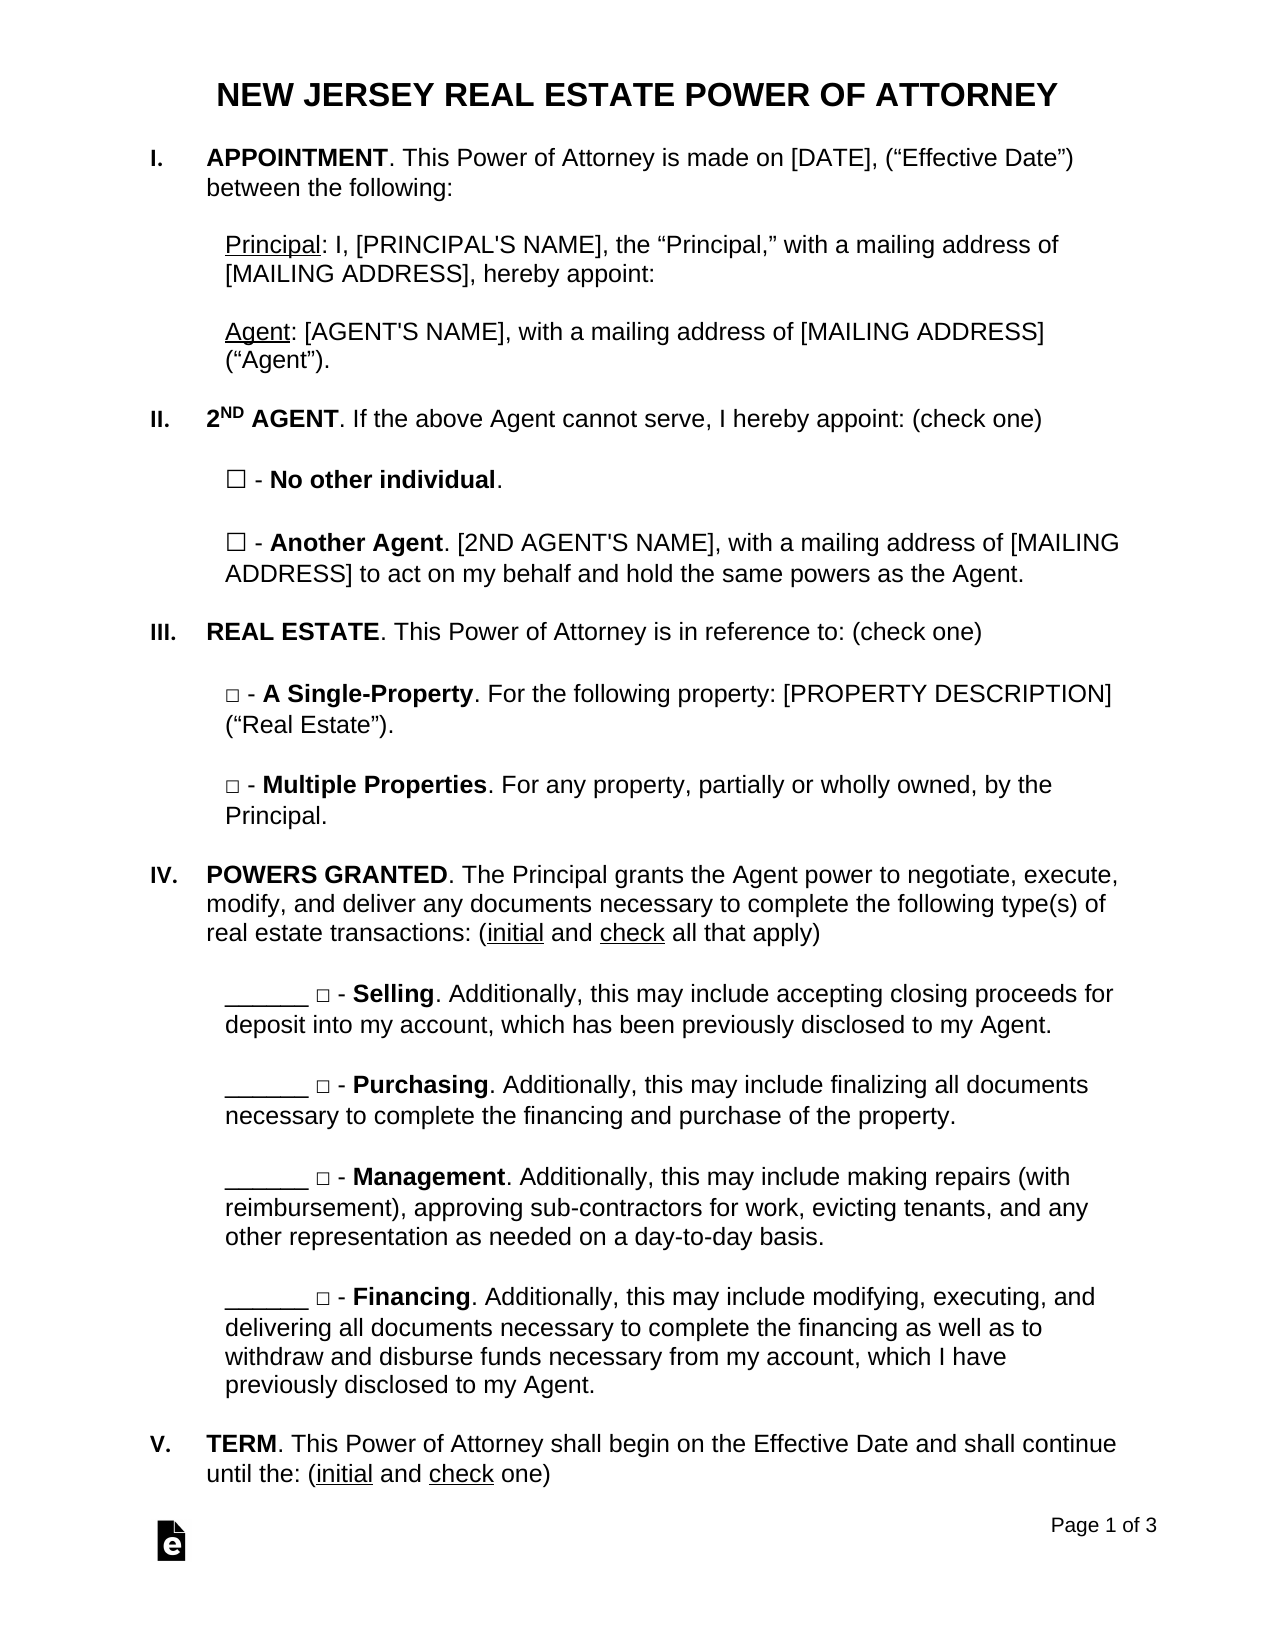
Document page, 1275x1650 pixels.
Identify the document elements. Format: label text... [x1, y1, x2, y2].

text ☐ - Another Agent. [2ND AGENT'S NAME], with a mailing address of [MAILING ADDRESS] to act on my behalf and hold the same powers as the Agent. [225, 525, 1125, 588]
text ☐ - Multiple Properties. For any property, partially or wholly owned, by the Principal. [225, 767, 1125, 830]
text ☐ - A Single-Property. For the following property: [PROPERTY DESCRIPTION] (“Real Estate”). [225, 676, 1125, 738]
text ☐ - No other individual. [225, 462, 1125, 496]
list POWERS GRANTED. The Principal grants the Agent power to negotiate, execute, modify, and deliver any documents necessary to complete the following type(s) of real estate transactions: (initial and check all that apply) [150, 859, 1125, 947]
text NEW JERSEY REAL ESTATE POWER OF ATTORNEY [150, 75, 1125, 113]
text ______ ☐ - Management. Additionally, this may include making repairs (with reimbursement), approving sub-contractors for work, evicting tenants, and any other representation as needed on a day-to-day basis. [225, 1159, 1125, 1250]
text Principal: I, [PRINCIPAL'S NAME], the “Principal,” with a mailing address of [MAILING ADDRESS], hereby appoint: [225, 230, 1125, 288]
list APPOINTMENT. This Power of Attorney is made on [DATE], (“Effective Date”) between the following: [150, 142, 1125, 201]
text ______ ☐ - Financing. Additionally, this may include modifying, executing, and delivering all documents necessary to complete the financing as well as to withdraw and disburse funds necessary from my account, which I have previously disclosed to my Agent. [225, 1279, 1125, 1399]
text ______ ☐ - Selling. Additionally, this may include accepting closing proceeds for deposit into my account, which has been previously disclosed to my Agent. [225, 976, 1125, 1038]
list REAL ESTATE. This Power of Attorney is in reference to: (check one) [150, 616, 1125, 647]
list TERM. This Power of Attorney shall begin on the Effective Date and shall continue until the: (initial and check one) [150, 1428, 1125, 1487]
list 2ND AGENT. If the above Agent cannot serve, I hereby appoint: (check one) [150, 403, 1125, 433]
text Agent: [AGENT'S NAME], with a mailing address of [MAILING ADDRESS] (“Agent”). [225, 316, 1125, 374]
text ______ ☐ - Purchasing. Additionally, this may include finalizing all documents necessary to complete the financing and purchase of the property. [225, 1067, 1125, 1130]
